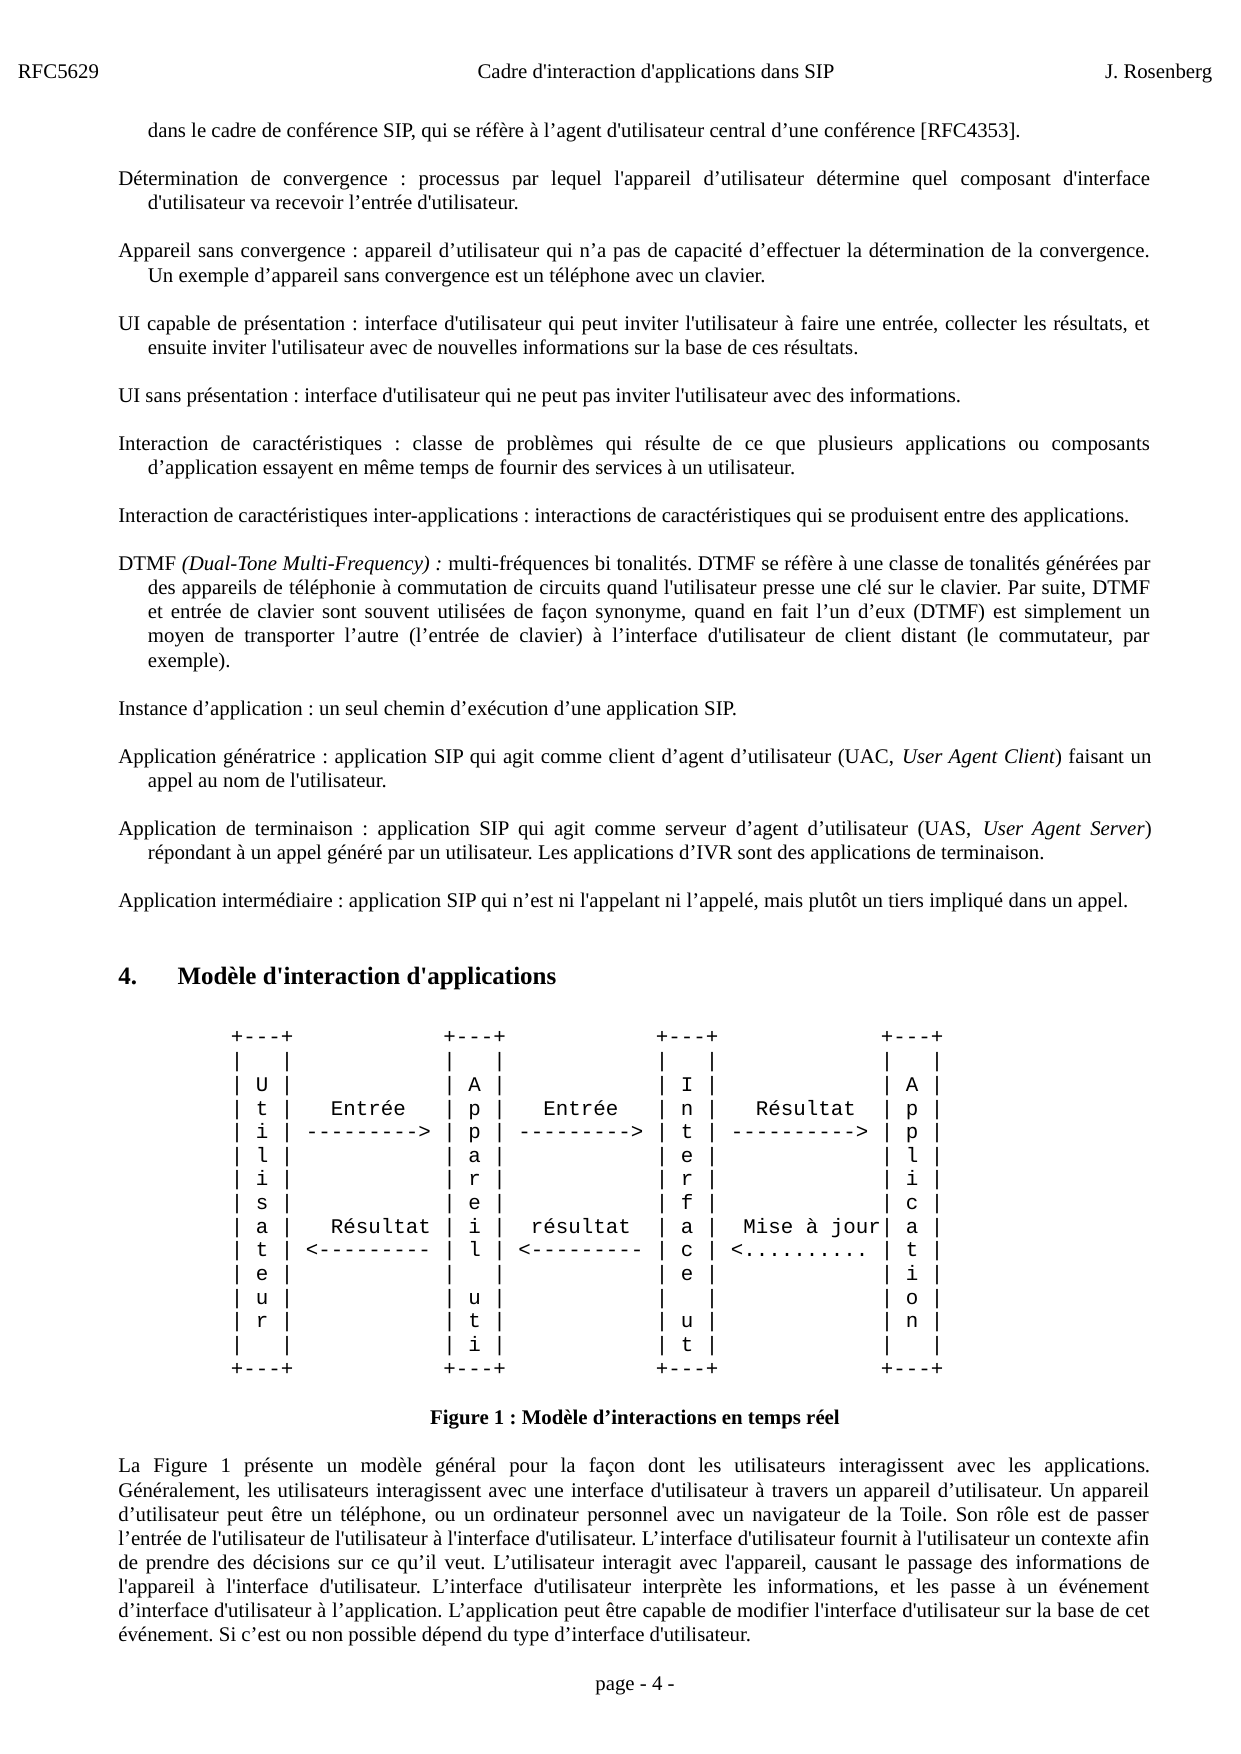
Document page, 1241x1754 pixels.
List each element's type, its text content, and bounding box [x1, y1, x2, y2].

text Interaction de caractéristiques inter-applications : interactions de caractéristiques qui se produisent entre des applications. [118, 503, 1152, 527]
text Instance d’application : un seul chemin d’exécution d’une application SIP. [118, 696, 1152, 720]
text UI sans présentation : interface d'utilisateur qui ne peut pas inviter l'utilisateur avec des informations. [118, 383, 1152, 407]
text | t | Entrée | p | Entrée | n | Résultat | p | [118, 1097, 1152, 1121]
text | i | ---------> | p | ---------> | t | ----------> | p | [118, 1121, 1152, 1145]
subtitle Figure 1 : Modèle d’interactions en temps réel [118, 1405, 1152, 1429]
text Application intermédiaire : application SIP qui n’est ni l'appelant ni l’appelé, mais plutôt un tiers impliqué dans un appel. [118, 888, 1152, 912]
text | s | | e | | f | | c | [118, 1192, 1152, 1216]
text | u | | u | | | | o | [118, 1287, 1152, 1310]
text UI capable de présentation : interface d'utilisateur qui peut inviter l'utilisateur à faire une entrée, collecter les résultats, et ensuite inviter l'utilisateur avec de nouvelles informations sur la base de ces résultats. [118, 311, 1152, 359]
text DTMF (Dual-Tone Multi-Frequency) : multi-fréquences bi tonalités. DTMF se réfère à une classe de tonalités générées par des appareils de téléphonie à commutation de circuits quand l'utilisateur presse une clé sur le clavier. Par suite, DTMF et entrée de clavier sont souvent utilisées de façon synonyme, quand en fait l’un d’eux (DTMF) est simplement un moyen de transporter l’autre (l’entrée de clavier) à l’interface d'utilisateur de client distant (le commutateur, par exemple). [118, 551, 1152, 672]
text | e | | | | e | | i | [118, 1263, 1152, 1287]
text | t | <--------- | l | <--------- | c | <.......... | t | [118, 1239, 1152, 1263]
text | r | | t | | u | | n | [118, 1310, 1152, 1334]
text Interaction de caractéristiques : classe de problèmes qui résulte de ce que plusieurs applications ou composants d’application essayent en même temps de fournir des services à un utilisateur. [118, 431, 1152, 479]
text Détermination de convergence : processus par lequel l'appareil d’utilisateur détermine quel composant d'interface d'utilisateur va recevoir l’entrée d'utilisateur. [118, 166, 1152, 214]
text Application de terminaison : application SIP qui agit comme serveur d’agent d’utilisateur (UAS, User Agent Server) répondant à un appel généré par un utilisateur. Les applications d’IVR sont des applications de terminaison. [118, 816, 1152, 864]
text | | | | | | | | [118, 1050, 1152, 1074]
text | i | | r | | r | | i | [118, 1168, 1152, 1192]
subtitle 4. Modèle d'interaction d'applications [118, 961, 1152, 990]
text Application génératrice : application SIP qui agit comme client d’agent d’utilisateur (UAC, User Agent Client) faisant un appel au nom de l'utilisateur. [118, 744, 1152, 792]
text dans le cadre de conférence SIP, qui se réfère à l’agent d'utilisateur central d’une conférence [RFC4353]. [118, 118, 1152, 142]
text Appareil sans convergence : appareil d’utilisateur qui n’a pas de capacité d’effectuer la détermination de la convergence. Un exemple d’appareil sans convergence est un téléphone avec un clavier. [118, 238, 1152, 287]
text | l | | a | | e | | l | [118, 1145, 1152, 1168]
text | U | | A | | I | | A | [118, 1074, 1152, 1097]
text La Figure 1 présente un modèle général pour la façon dont les utilisateurs interagissent avec les applications. Généralement, les utilisateurs interagissent avec une interface d'utilisateur à travers un appareil d’utilisateur. Un appareil d’utilisateur peut être un téléphone, ou un ordinateur personnel avec un navigateur de la Toile. Son rôle est de passer l’entrée de l'utilisateur de l'utilisateur à l'interface d'utilisateur. L’interface d'utilisateur fournit à l'utilisateur un contexte afin de prendre des décisions sur ce qu’il veut. L’utilisateur interagit avec l'appareil, causant le passage des informations de l'appareil à l'interface d'utilisateur. L’interface d'utilisateur interprète les informations, et les passe à un événement d’interface d'utilisateur à l’application. L’application peut être capable de modifier l'interface d'utilisateur sur la base de cet événement. Si c’est ou non possible dépend du type d’interface d'utilisateur. [118, 1453, 1152, 1646]
text +---+ +---+ +---+ +---+ [118, 1027, 1152, 1050]
text | | | i | | t | | | [118, 1334, 1152, 1358]
text +---+ +---+ +---+ +---+ [118, 1358, 1152, 1381]
text | a | Résultat | i | résultat | a | Mise à jour| a | [118, 1216, 1152, 1239]
